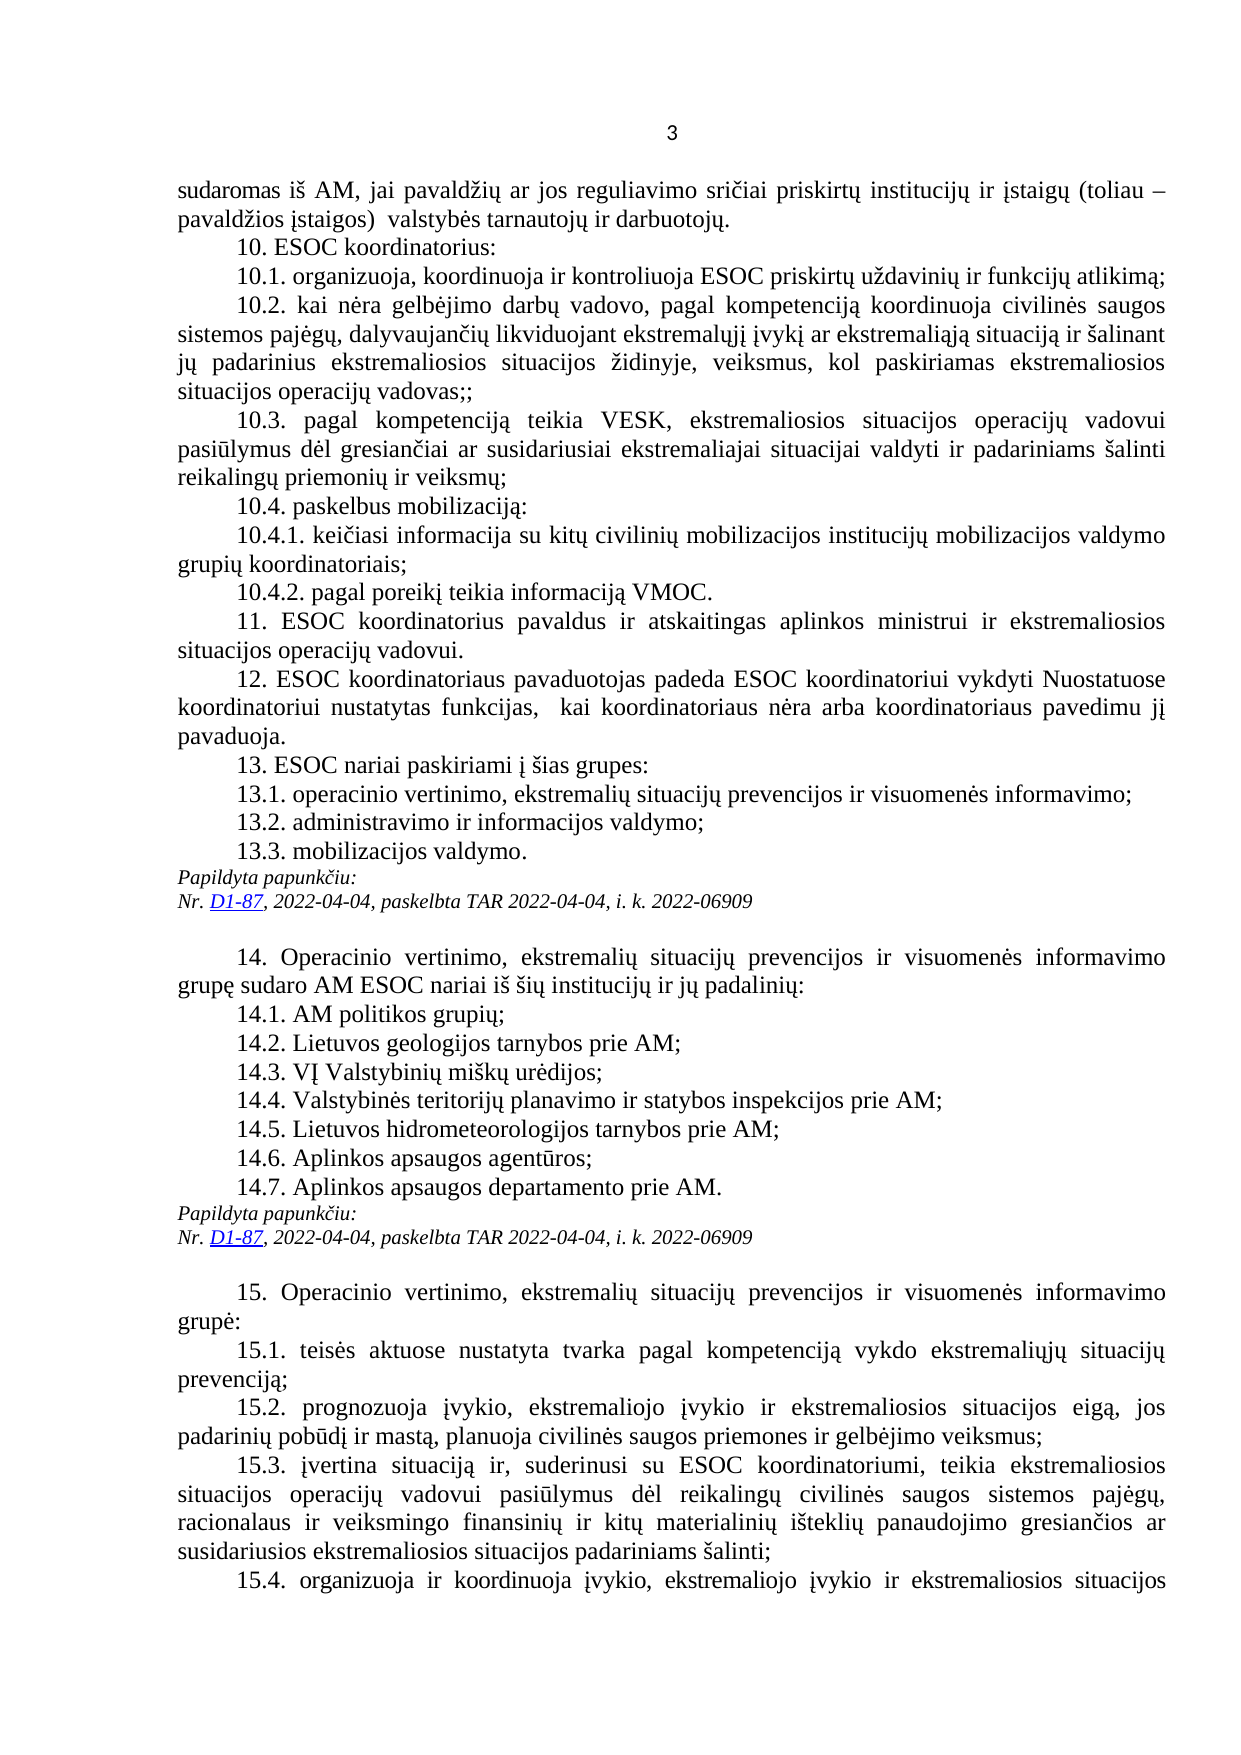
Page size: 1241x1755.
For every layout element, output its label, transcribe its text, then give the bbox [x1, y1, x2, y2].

text 14. Operacinio vertinimo, ekstremalių situacijų prevencijos ir visuomenės informavimo grupę sudaro AM ESOC nariai iš šių institucijų ir jų padalinių: [177, 942, 1166, 999]
text 10.3. pagal kompetenciją teikia VESK, ekstremaliosios situacijos operacijų vadovui pasiūlymus dėl gresiančiai ar susidariusiai ekstremaliajai situacijai valdyti ir padariniams šalinti reikalingų priemonių ir veiksmų; [177, 405, 1166, 491]
text 15.3. įvertina situaciją ir, suderinusi su ESOC koordinatoriumi, teikia ekstremaliosios situacijos operacijų vadovui pasiūlymus dėl reikalingų civilinės saugos sistemos pajėgų, racionalaus ir veiksmingo finansinių ir kitų materialinių išteklių panaudojimo gresiančios ar susidariusios ekstremaliosios situacijos padariniams šalinti; [177, 1450, 1166, 1565]
text 15.4. organizuoja ir koordinuoja įvykio, ekstremaliojo įvykio ir ekstremaliosios situacijos [177, 1565, 1166, 1594]
text sudaromas iš AM, jai pavaldžių ar jos reguliavimo sričiai priskirtų institucijų ir įstaigų (toliau – pavaldžios įstaigos) valstybės tarnautojų ir darbuotojų. [177, 175, 1166, 232]
text 10.4. paskelbus mobilizaciją: [177, 491, 1166, 520]
text 12. ESOC koordinatoriaus pavaduotojas padeda ESOC koordinatoriui vykdyti Nuostatuose koordinatoriui nustatytas funkcijas, kai koordinatoriaus nėra arba koordinatoriaus pavedimu jį pavaduoja. [177, 664, 1166, 750]
text 10.1. organizuoja, koordinuoja ir kontroliuoja ESOC priskirtų uždavinių ir funkcijų atlikimą; [177, 261, 1166, 290]
text 14.5. Lietuvos hidrometeorologijos tarnybos prie AM; [177, 1114, 1166, 1143]
text 15.1. teisės aktuose nustatyta tvarka pagal kompetenciją vykdo ekstremaliųjų situacijų prevenciją; [177, 1335, 1166, 1392]
text 10.4.1. keičiasi informacija su kitų civilinių mobilizacijos institucijų mobilizacijos valdymo grupių koordinatoriais; [177, 520, 1166, 577]
text 14.2. Lietuvos geologijos tarnybos prie AM; [177, 1028, 1166, 1057]
text Papildyta papunkčiu: [177, 865, 1166, 889]
text 14.3. VĮ Valstybinių miškų urėdijos; [177, 1057, 1166, 1086]
text 13.2. administravimo ir informacijos valdymo; [177, 807, 1166, 836]
text 11. ESOC koordinatorius pavaldus ir atskaitingas aplinkos ministrui ir ekstremaliosios situacijos operacijų vadovui. [177, 606, 1166, 664]
text 14.6. Aplinkos apsaugos agentūros; [177, 1143, 1166, 1172]
text 13.1. operacinio vertinimo, ekstremalių situacijų prevencijos ir visuomenės informavimo; [177, 779, 1166, 807]
text 14.1. AM politikos grupių; [177, 999, 1166, 1028]
text 14.4. Valstybinės teritorijų planavimo ir statybos inspekcijos prie AM; [177, 1086, 1166, 1114]
text 15. Operacinio vertinimo, ekstremalių situacijų prevencijos ir visuomenės informavimo grupė: [177, 1277, 1166, 1335]
text 10. ESOC koordinatorius: [177, 232, 1166, 261]
text 14.7. Aplinkos apsaugos departamento prie AM. [177, 1172, 1166, 1201]
text Nr. D1-87, 2022-04-04, paskelbta TAR 2022-04-04, i. k. 2022-06909 [177, 1224, 1166, 1249]
text Nr. D1-87, 2022-04-04, paskelbta TAR 2022-04-04, i. k. 2022-06909 [177, 889, 1166, 913]
text 15.2. prognozuoja įvykio, ekstremaliojo įvykio ir ekstremaliosios situacijos eigą, jos padarinių pobūdį ir mastą, planuoja civilinės saugos priemones ir gelbėjimo veiksmus; [177, 1392, 1166, 1450]
text 13. ESOC nariai paskiriami į šias grupes: [177, 750, 1166, 779]
text Papildyta papunkčiu: [177, 1201, 1166, 1224]
text 13.3. mobilizacijos valdymo. [177, 836, 1166, 865]
text 10.2. kai nėra gelbėjimo darbų vadovo, pagal kompetenciją koordinuoja civilinės saugos sistemos pajėgų, dalyvaujančių likviduojant ekstremalųjį įvykį ar ekstremaliąją situaciją ir šalinant jų padarinius ekstremaliosios situacijos židinyje, veiksmus, kol paskiriamas ekstremaliosios situacijos operacijų vadovas;; [177, 290, 1166, 405]
text 10.4.2. pagal poreikį teikia informaciją VMOC. [177, 577, 1166, 606]
